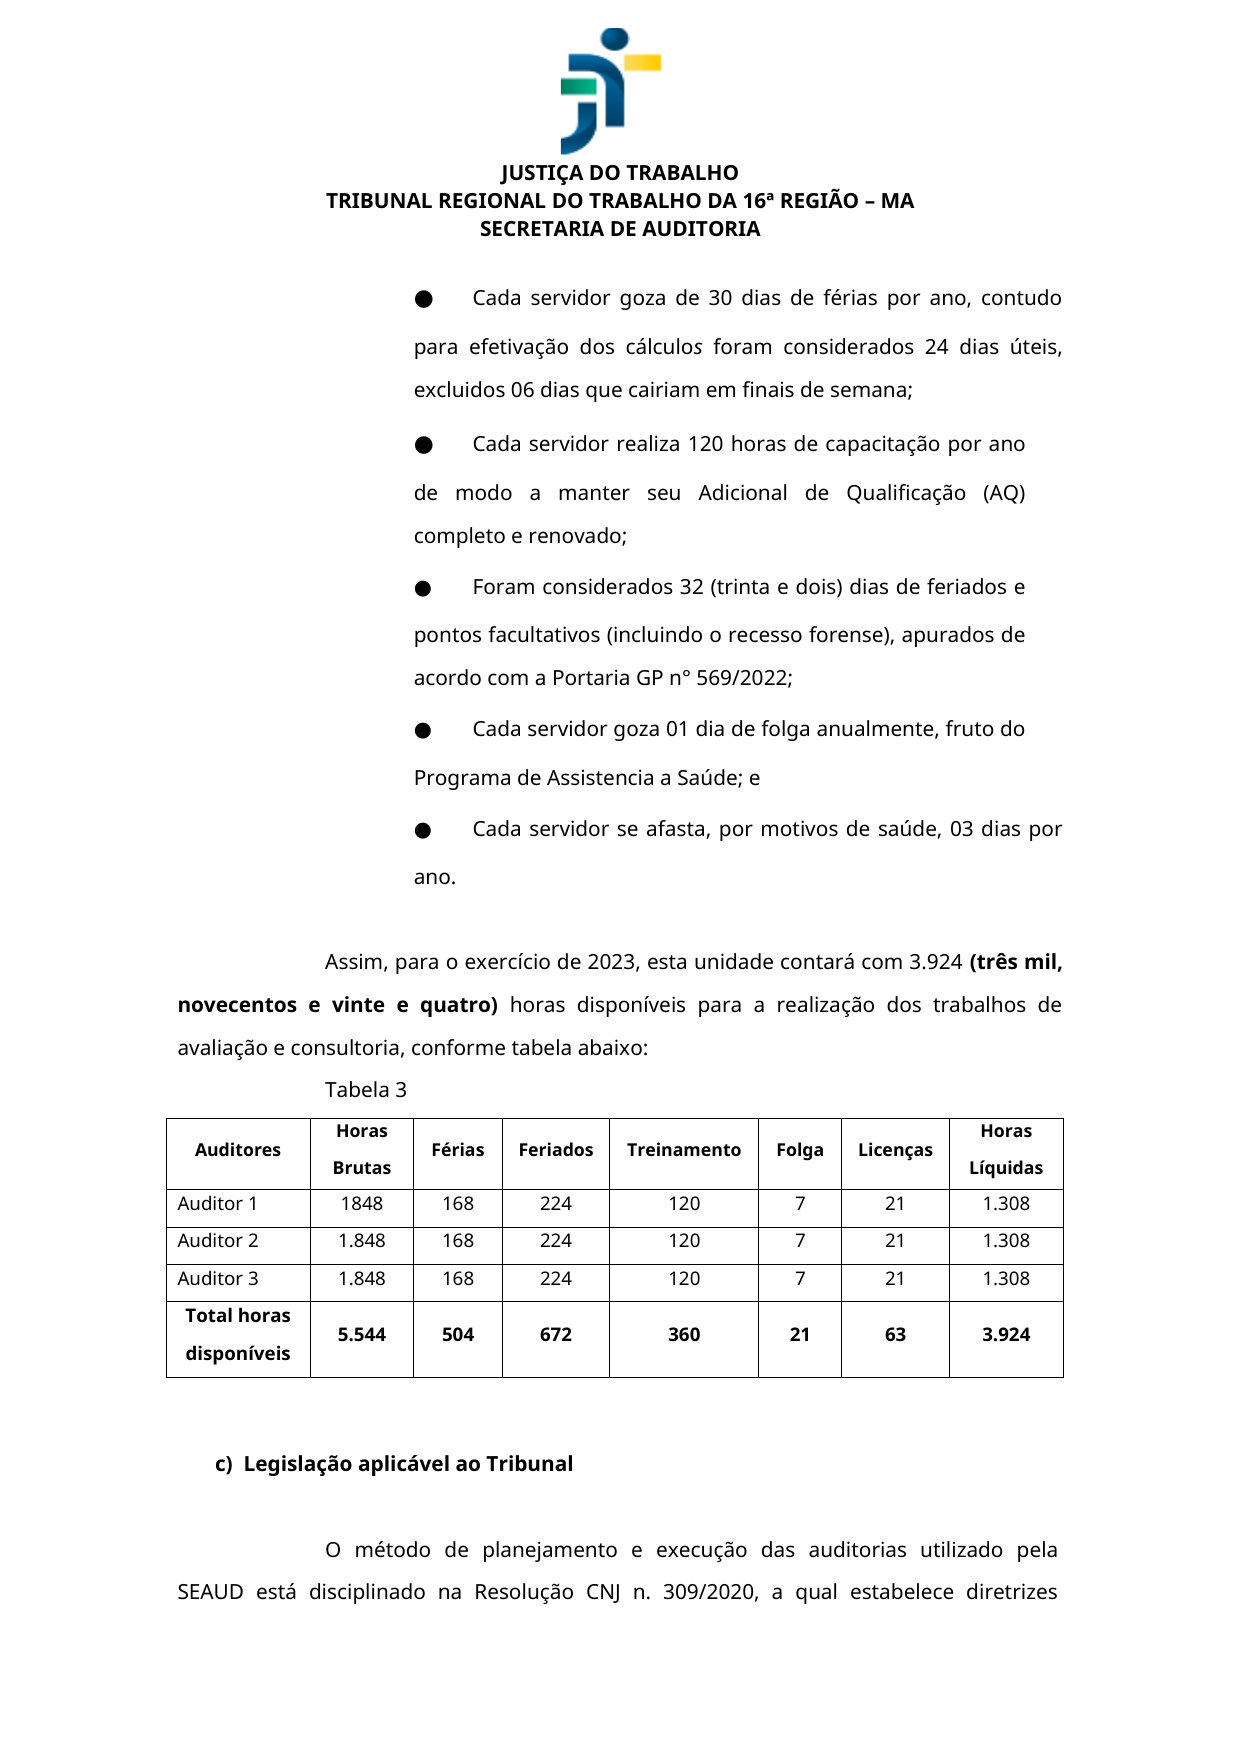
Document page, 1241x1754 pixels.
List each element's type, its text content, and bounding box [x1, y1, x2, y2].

table_cell 63 [842, 1302, 949, 1377]
table_cell Auditor 2 [167, 1228, 310, 1264]
table_cell 21 [842, 1228, 949, 1264]
table_cell 1.308 [950, 1228, 1063, 1264]
table_cell 224 [503, 1228, 609, 1264]
table_header Horas Líquidas [950, 1119, 1063, 1189]
table_cell 3.924 [950, 1302, 1063, 1377]
list Cada servidor se afasta, por motivos de saúde, 03 dias por ano. [413, 805, 1063, 891]
table_cell 224 [503, 1190, 609, 1227]
table_cell 7 [759, 1265, 841, 1301]
table_cell 7 [759, 1190, 841, 1227]
table_header Horas Brutas [311, 1119, 413, 1189]
table_cell Auditor 3 [167, 1265, 310, 1301]
table_cell 168 [414, 1228, 502, 1264]
list Cada servidor goza de 30 dias de férias por ano, contudo para efetivação dos cálculos foram considerados 24 dias úteis, excluidos 06 dias que cairiam em finais de semana; [413, 271, 1063, 403]
table_cell Auditor 1 [167, 1190, 310, 1227]
text O método de planejamento e execução das auditorias utilizado pela SEAUD está disciplinado na Resolução CNJ n. 309/2020, a qual estabelece diretrizes [177, 1535, 1059, 1606]
table_cell 672 [503, 1302, 609, 1377]
text Assim, para o exercício de 2023, esta unidade contará com 3.924 (três mil, novecentos e vinte e quatro) horas disponíveis para a realização dos trabalhos de avaliação e consultoria, conforme tabela abaixo: [177, 947, 1063, 1061]
table_header Feriados [503, 1119, 609, 1189]
table_header Treinamento [610, 1119, 758, 1189]
table_header Auditores [167, 1119, 310, 1189]
table_cell 21 [759, 1302, 841, 1377]
text Tabela 3 [177, 1075, 1063, 1104]
table_header Licenças [842, 1119, 949, 1189]
table_cell 168 [414, 1265, 502, 1301]
list Foram considerados 32 (trinta e dois) dias de feriados e pontos facultativos (incluindo o recesso forense), apurados de acordo com a Portaria GP n° 569/2022; [413, 564, 1026, 692]
table_cell 1.308 [950, 1265, 1063, 1301]
table_cell 120 [610, 1265, 758, 1301]
table_cell 360 [610, 1302, 758, 1377]
table_cell 120 [610, 1228, 758, 1264]
text c) Legislação aplicável ao Tribunal [215, 1449, 1063, 1478]
table_cell Total horas disponíveis [167, 1302, 310, 1377]
table_cell 1.848 [311, 1228, 413, 1264]
table_cell 1.848 [311, 1265, 413, 1301]
table_cell 224 [503, 1265, 609, 1301]
table_header Folga [759, 1119, 841, 1189]
table_cell 5.544 [311, 1302, 413, 1377]
table_cell 7 [759, 1228, 841, 1264]
table_cell 120 [610, 1190, 758, 1227]
table_cell 21 [842, 1265, 949, 1301]
list Cada servidor realiza 120 horas de capacitação por ano de modo a manter seu Adicional de Qualificação (AQ) completo e renovado; [413, 417, 1026, 549]
picture [560, 28, 680, 158]
list Cada servidor goza 01 dia de folga anualmente, fruto do Programa de Assistencia a Saúde; e [413, 706, 1026, 791]
table_cell 1.308 [950, 1190, 1063, 1227]
table_header Férias [414, 1119, 502, 1189]
table_cell 1848 [311, 1190, 413, 1227]
table_cell 504 [414, 1302, 502, 1377]
table_cell 168 [414, 1190, 502, 1227]
table_cell 21 [842, 1190, 949, 1227]
